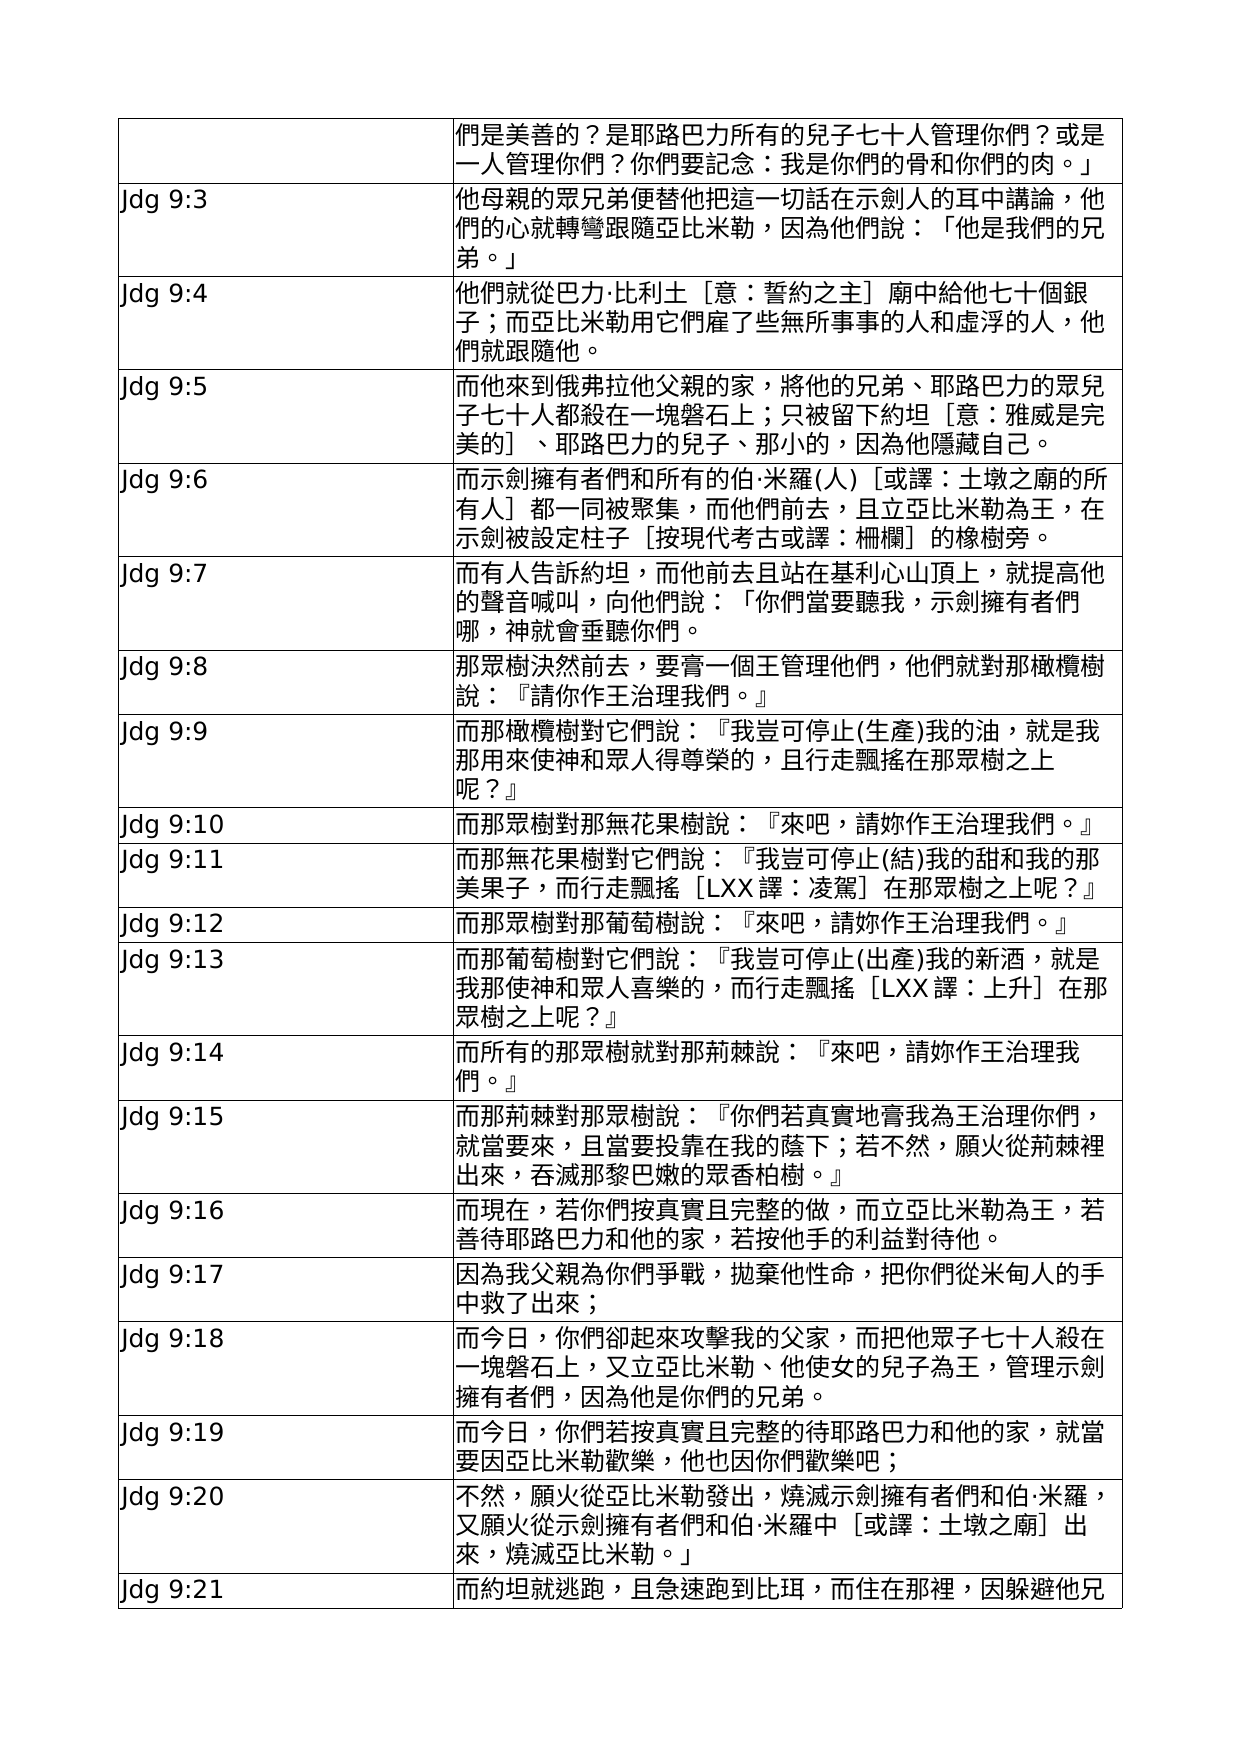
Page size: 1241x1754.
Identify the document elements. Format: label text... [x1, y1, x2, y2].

table_cell Jdg 9:5 [119, 370, 453, 463]
table_cell Jdg 9:17 [119, 1258, 453, 1321]
table_cell Jdg 9:14 [119, 1036, 453, 1099]
table_cell 因為我父親為你們爭戰，拋棄他性命，把你們從米甸人的手中救了出來； [454, 1258, 1122, 1321]
table_cell Jdg 9:18 [119, 1322, 453, 1415]
table_cell Jdg 9:3 [119, 184, 453, 276]
table_cell 而今日，你們若按真實且完整的待耶路巴力和他的家，就當要因亞比米勒歡樂，他也因你們歡樂吧； [454, 1416, 1122, 1479]
table_cell Jdg 9:10 [119, 808, 453, 842]
table_cell 他母親的眾兄弟便替他把這一切話在示劍人的耳中講論，他們的心就轉彎跟隨亞比米勒，因為他們說：「他是我們的兄弟。」 [454, 184, 1122, 276]
table_cell 們是美善的？是耶路巴力所有的兒子七十人管理你們？或是一人管理你們？你們要記念：我是你們的骨和你們的肉。」 [454, 119, 1122, 182]
table_cell Jdg 9:11 [119, 844, 453, 907]
table_cell 他們就從巴力·比利土［意：誓約之主］廟中給他七十個銀子；而亞比米勒用它們雇了些無所事事的人和虛浮的人，他們就跟隨他。 [454, 277, 1122, 369]
table_cell Jdg 9:8 [119, 651, 453, 714]
table_cell 而示劍擁有者們和所有的伯·米羅(人)［或譯：土墩之廟的所有人］都一同被聚集，而他們前去，且立亞比米勒為王，在示劍被設定柱子［按現代考古或譯：柵欄］的橡樹旁。 [454, 464, 1122, 556]
table_cell 而今日，你們卻起來攻擊我的父家，而把他眾子七十人殺在一塊磐石上，又立亞比米勒、他使女的兒子為王，管理示劍擁有者們，因為他是你們的兄弟。 [454, 1322, 1122, 1415]
table_cell Jdg 9:9 [119, 715, 453, 807]
table_cell 而那眾樹對那葡萄樹說：『來吧，請妳作王治理我們。』 [454, 908, 1122, 942]
table_cell 而那葡萄樹對它們說：『我豈可停止(出產)我的新酒，就是我那使神和眾人喜樂的，而行走飄搖［LXX譯：上升］在那眾樹之上呢？』 [454, 943, 1122, 1035]
table_cell 而約坦就逃跑，且急速跑到比珥，而住在那裡，因躲避他兄 [454, 1574, 1122, 1608]
table_cell Jdg 9:21 [119, 1574, 453, 1608]
table_cell 那眾樹決然前去，要膏一個王管理他們，他們就對那橄欖樹說：『請你作王治理我們。』 [454, 651, 1122, 714]
table_cell [119, 119, 453, 182]
table_cell Jdg 9:16 [119, 1194, 453, 1257]
table_cell 而那橄欖樹對它們說：『我豈可停止(生產)我的油，就是我那用來使神和眾人得尊榮的，且行走飄搖在那眾樹之上呢？』 [454, 715, 1122, 807]
table_cell Jdg 9:20 [119, 1480, 453, 1573]
table_cell 而那眾樹對那無花果樹說：『來吧，請妳作王治理我們。』 [454, 808, 1122, 842]
table_cell Jdg 9:12 [119, 908, 453, 942]
table_cell Jdg 9:15 [119, 1101, 453, 1193]
table_cell Jdg 9:4 [119, 277, 453, 369]
table_cell 不然，願火從亞比米勒發出，燒滅示劍擁有者們和伯·米羅，又願火從示劍擁有者們和伯·米羅中［或譯：土墩之廟］出來，燒滅亞比米勒。」 [454, 1480, 1122, 1573]
table_cell Jdg 9:6 [119, 464, 453, 556]
table_cell Jdg 9:13 [119, 943, 453, 1035]
table_cell Jdg 9:19 [119, 1416, 453, 1479]
table_cell Jdg 9:7 [119, 557, 453, 649]
table_cell 而現在，若你們按真實且完整的做，而立亞比米勒為王，若善待耶路巴力和他的家，若按他手的利益對待他。 [454, 1194, 1122, 1257]
table_cell 而那無花果樹對它們說：『我豈可停止(結)我的甜和我的那美果子，而行走飄搖［LXX譯：凌駕］在那眾樹之上呢？』 [454, 844, 1122, 907]
table_cell 而所有的那眾樹就對那荊棘說：『來吧，請妳作王治理我們。』 [454, 1036, 1122, 1099]
table_cell 而他來到俄弗拉他父親的家，將他的兄弟、耶路巴力的眾兒子七十人都殺在一塊磐石上；只被留下約坦［意：雅威是完美的］、耶路巴力的兒子、那小的，因為他隱藏自己。 [454, 370, 1122, 463]
table_cell 而有人告訴約坦，而他前去且站在基利心山頂上，就提高他的聲音喊叫，向他們說：「你們當要聽我，示劍擁有者們哪，神就會垂聽你們。 [454, 557, 1122, 649]
table_cell 而那荊棘對那眾樹說：『你們若真實地膏我為王治理你們，就當要來，且當要投靠在我的蔭下；若不然，願火從荊棘裡出來，吞滅那黎巴嫩的眾香柏樹。』 [454, 1101, 1122, 1193]
